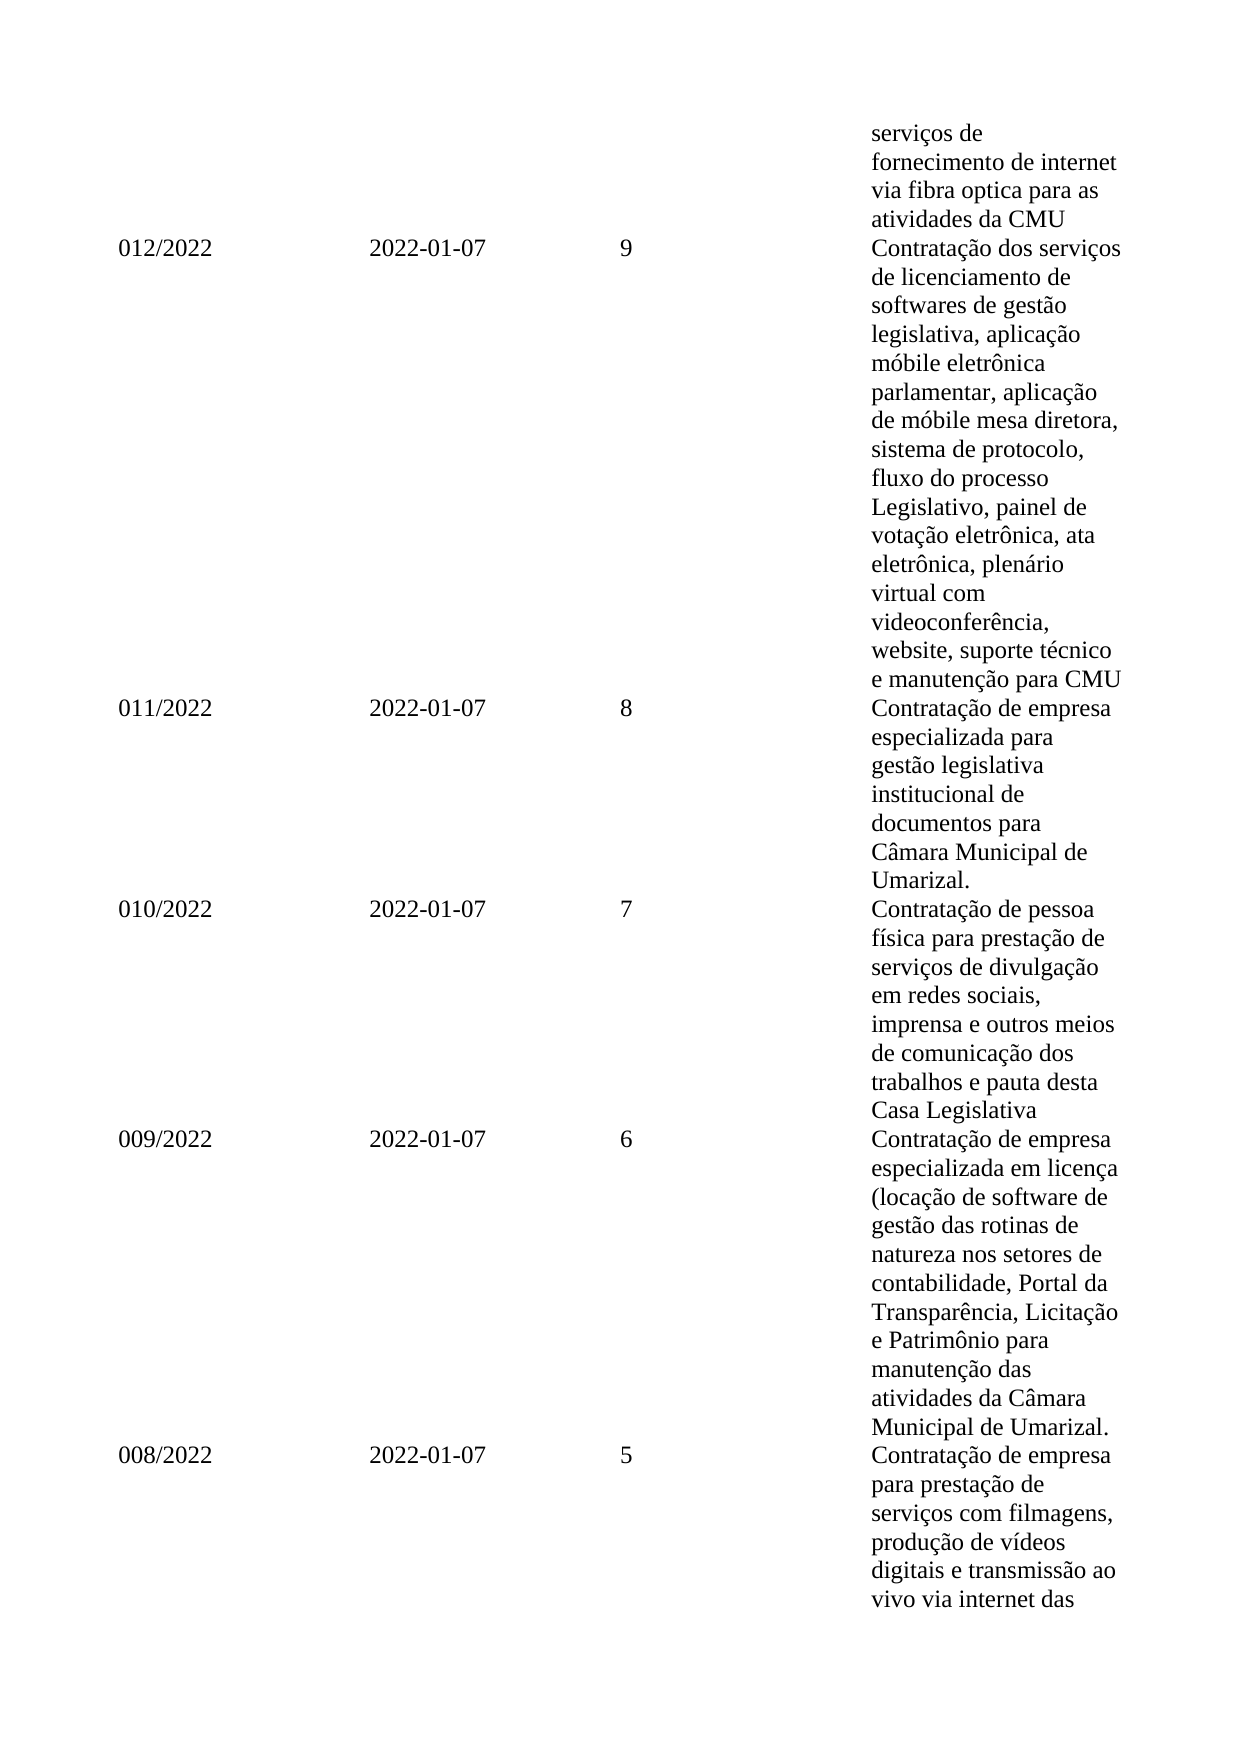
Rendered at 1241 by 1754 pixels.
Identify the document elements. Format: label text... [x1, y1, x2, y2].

table_cell Contratação de pessoa física para prestação de serviços de divulgação em redes sociais, imprensa e outros meios de comunicação dos trabalhos e pauta desta Casa Legislativa [871, 894, 1122, 1124]
table_cell Contratação de empresa para prestação de serviços com filmagens, produção de vídeos digitais e transmissão ao vivo via internet das [871, 1441, 1122, 1613]
table_cell 2022-01-07 [369, 894, 620, 1124]
table_cell 9 [620, 233, 871, 693]
table_cell 012/2022 [118, 233, 369, 693]
table_cell 008/2022 [118, 1441, 369, 1613]
table_cell Contratação dos serviços de licenciamento de softwares de gestão legislativa, aplicação móbile eletrônica parlamentar, aplicação de móbile mesa diretora, sistema de protocolo, fluxo do processo Legislativo, painel de votação eletrônica, ata eletrônica, plenário virtual com videoconferência, website, suporte técnico e manutenção para CMU [871, 233, 1122, 693]
table_cell 011/2022 [118, 693, 369, 894]
table_cell serviços de fornecimento de internet via fibra optica para as atividades da CMU [871, 118, 1122, 233]
table_cell Contratação de empresa especializada para gestão legislativa institucional de documentos para Câmara Municipal de Umarizal. [871, 693, 1122, 894]
table_cell [118, 118, 369, 233]
table_cell 2022-01-07 [369, 693, 620, 894]
table_cell 6 [620, 1124, 871, 1441]
table_cell 2022-01-07 [369, 1124, 620, 1441]
table_cell 7 [620, 894, 871, 1124]
table_cell 010/2022 [118, 894, 369, 1124]
table_cell Contratação de empresa especializada em licença (locação de software de gestão das rotinas de natureza nos setores de contabilidade, Portal da Transparência, Licitação e Patrimônio para manutenção das atividades da Câmara Municipal de Umarizal. [871, 1124, 1122, 1441]
table_cell 2022-01-07 [369, 233, 620, 693]
table_cell 2022-01-07 [369, 1441, 620, 1613]
table_cell [620, 118, 871, 233]
table_cell 5 [620, 1441, 871, 1613]
table_cell 009/2022 [118, 1124, 369, 1441]
table_cell 8 [620, 693, 871, 894]
table_cell [369, 118, 620, 233]
